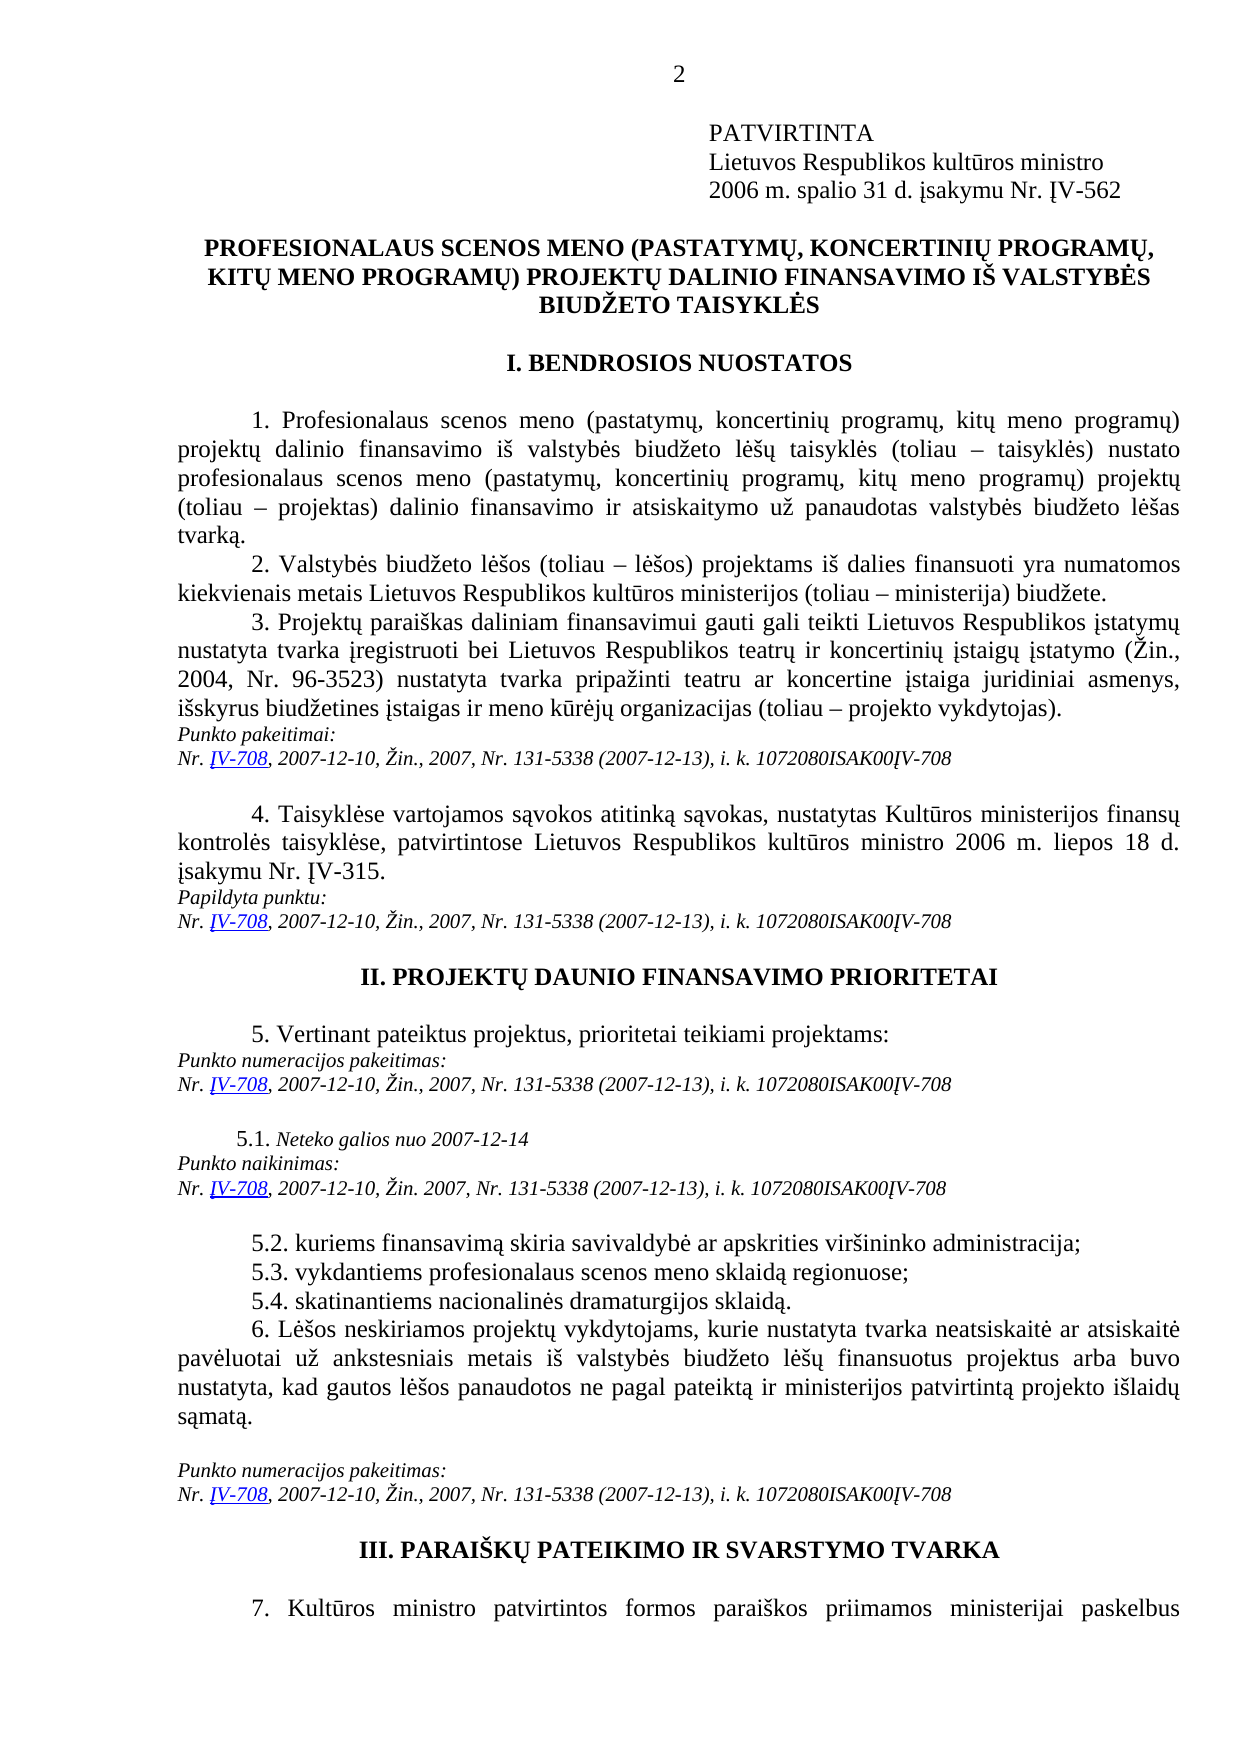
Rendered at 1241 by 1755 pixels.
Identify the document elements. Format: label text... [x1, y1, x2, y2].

text I. BENDROSIOS NUOSTATOS [177, 348, 1181, 377]
text 7. Kultūros ministro patvirtintos formos paraiškos priimamos ministerijai paskelbus [177, 1593, 1181, 1621]
text 5.4. skatinantiems nacionalinės dramaturgijos sklaidą. [177, 1286, 1181, 1314]
text 5. Vertinant pateiktus projektus, prioritetai teikiami projektams: [177, 1019, 1181, 1048]
text PROFESIONALAUS SCENOS MENO (PASTATYMŲ, KONCERTINIŲ PROGRAMŲ, KITŲ MENO PROGRAMŲ) PROJEKTŲ DALINIO FINANSAVIMO IŠ VALSTYBĖS BIUDŽETO TAISYKLĖS [177, 233, 1181, 319]
text III. PARAIŠKŲ PATEIKIMO IR SVARSTYMO TVARKA [177, 1535, 1181, 1564]
text Lietuvos Respublikos kultūros ministro [177, 147, 1181, 176]
text 6. Lėšos neskiriamos projektų vykdytojams, kurie nustatyta tvarka neatsiskaitė ar atsiskaitė pavėluotai už ankstesniais metais iš valstybės biudžeto lėšų finansuotus projektus arba buvo nustatyta, kad gautos lėšos panaudotos ne pagal pateiktą ir ministerijos patvirtintą projekto išlaidų sąmatą. [177, 1314, 1181, 1429]
text Nr. ĮV-708, 2007-12-10, Žin., 2007, Nr. 131-5338 (2007-12-13), i. k. 1072080ISAK00ĮV-708 [177, 909, 1181, 933]
text Nr. ĮV-708, 2007-12-10, Žin., 2007, Nr. 131-5338 (2007-12-13), i. k. 1072080ISAK00ĮV-708 [177, 1482, 1181, 1506]
text 1. Profesionalaus scenos meno (pastatymų, koncertinių programų, kitų meno programų) projektų dalinio finansavimo iš valstybės biudžeto lėšų taisyklės (toliau – taisyklės) nustato profesionalaus scenos meno (pastatymų, koncertinių programų, kitų meno programų) projektų (toliau – projektas) dalinio finansavimo ir atsiskaitymo už panaudotas valstybės biudžeto lėšas tvarką. [177, 406, 1181, 549]
text Nr. ĮV-708, 2007-12-10, Žin., 2007, Nr. 131-5338 (2007-12-13), i. k. 1072080ISAK00ĮV-708 [177, 1072, 1181, 1096]
text Punkto numeracijos pakeitimas: [177, 1048, 1181, 1072]
text 5.3. vykdantiems profesionalaus scenos meno sklaidą regionuose; [177, 1257, 1181, 1286]
text II. PROJEKTŲ DAUNIO FINANSAVIMO PRIORITETAI [177, 962, 1181, 991]
text 3. Projektų paraiškas daliniam finansavimui gauti gali teikti Lietuvos Respublikos įstatymų nustatyta tvarka įregistruoti bei Lietuvos Respublikos teatrų ir koncertinių įstaigų įstatymo (Žin., 2004, Nr. 96-3523) nustatyta tvarka pripažinti teatru ar koncertine įstaiga juridiniai asmenys, išskyrus biudžetines įstaigas ir meno kūrėjų organizacijas (toliau – projekto vykdytojas). [177, 607, 1181, 722]
text Punkto pakeitimai: [177, 722, 1181, 746]
text Nr. ĮV-708, 2007-12-10, Žin. 2007, Nr. 131-5338 (2007-12-13), i. k. 1072080ISAK00ĮV-708 [177, 1175, 1181, 1199]
text 5.2. kuriems finansavimą skiria savivaldybė ar apskrities viršininko administracija; [177, 1228, 1181, 1257]
text 5.1. Neteko galios nuo 2007-12-14 [177, 1125, 1181, 1151]
text PATVIRTINTA [709, 118, 1181, 147]
text 2006 m. spalio 31 d. įsakymu Nr. ĮV-562 [177, 176, 1181, 204]
text Punkto numeracijos pakeitimas: [177, 1458, 1181, 1482]
text Punkto naikinimas: [177, 1151, 1181, 1175]
text Nr. ĮV-708, 2007-12-10, Žin., 2007, Nr. 131-5338 (2007-12-13), i. k. 1072080ISAK00ĮV-708 [177, 746, 1181, 770]
text Papildyta punktu: [177, 885, 1181, 909]
text 4. Taisyklėse vartojamos sąvokos atitinką sąvokas, nustatytas Kultūros ministerijos finansų kontrolės taisyklėse, patvirtintose Lietuvos Respublikos kultūros ministro 2006 m. liepos 18 d. įsakymu Nr. ĮV-315. [177, 799, 1181, 885]
text 2. Valstybės biudžeto lėšos (toliau – lėšos) projektams iš dalies finansuoti yra numatomos kiekvienais metais Lietuvos Respublikos kultūros ministerijos (toliau – ministerija) biudžete. [177, 549, 1181, 607]
